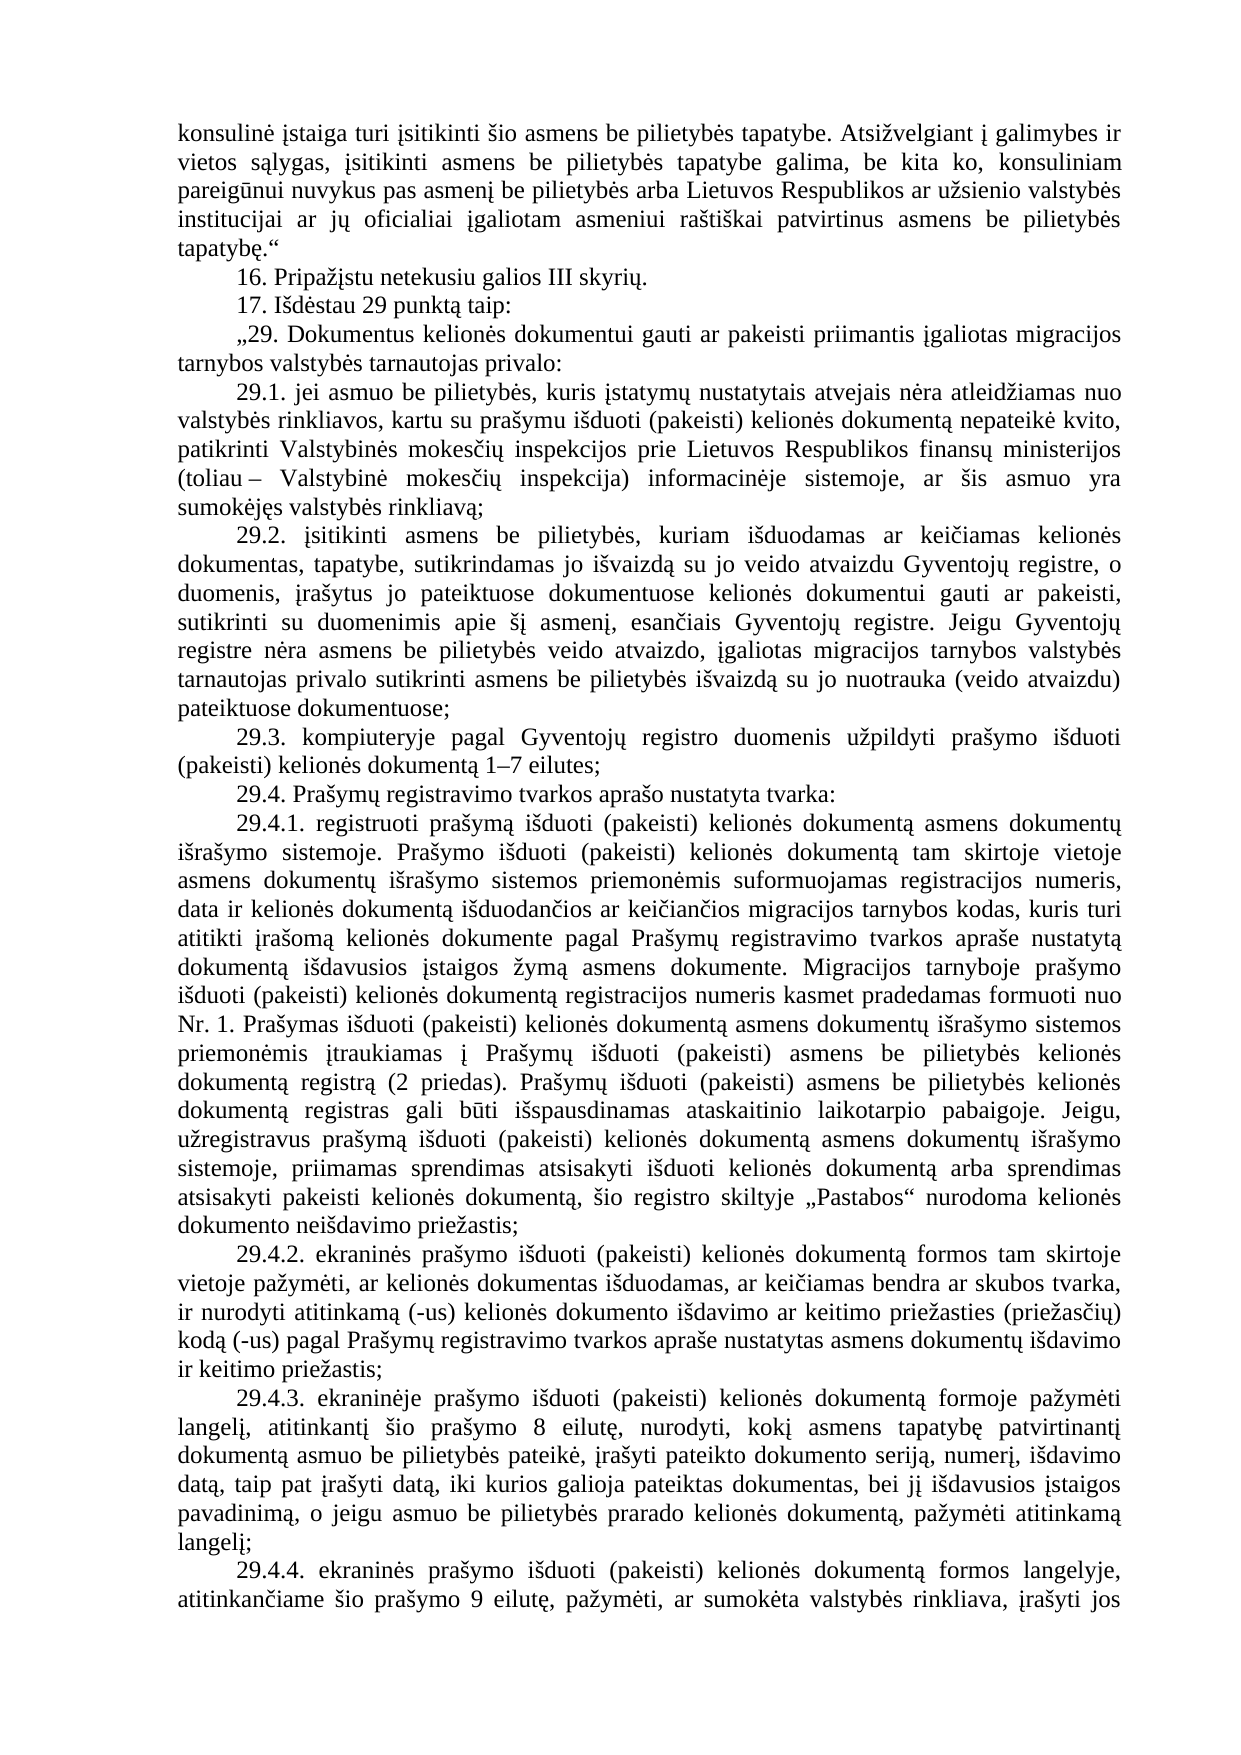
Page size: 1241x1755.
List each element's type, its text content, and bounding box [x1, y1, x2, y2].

text 17. Išdėstau 29 punktą taip: [177, 291, 1122, 319]
text 29.4.4. ekraninės prašymo išduoti (pakeisti) kelionės dokumentą formos langelyje, atitinkančiame šio prašymo 9 eilutę, pažymėti, ar sumokėta valstybės rinkliava, įrašyti jos [177, 1556, 1122, 1613]
text 29.4.2. ekraninės prašymo išduoti (pakeisti) kelionės dokumentą formos tam skirtoje vietoje pažymėti, ar kelionės dokumentas išduodamas, ar keičiamas bendra ar skubos tvarka, ir nurodyti atitinkamą (-us) kelionės dokumento išdavimo ar keitimo priežasties (priežasčių) kodą (-us) pagal Prašymų registravimo tvarkos apraše nustatytas asmens dokumentų išdavimo ir keitimo priežastis; [177, 1239, 1122, 1383]
text 29.4.1. registruoti prašymą išduoti (pakeisti) kelionės dokumentą asmens dokumentų išrašymo sistemoje. Prašymo išduoti (pakeisti) kelionės dokumentą tam skirtoje vietoje asmens dokumentų išrašymo sistemos priemonėmis suformuojamas registracijos numeris, data ir kelionės dokumentą išduodančios ar keičiančios migracijos tarnybos kodas, kuris turi atitikti įrašomą kelionės dokumente pagal Prašymų registravimo tvarkos apraše nustatytą dokumentą išdavusios įstaigos žymą asmens dokumente. Migracijos tarnyboje prašymo išduoti (pakeisti) kelionės dokumentą registracijos numeris kasmet pradedamas formuoti nuo Nr. 1. Prašymas išduoti (pakeisti) kelionės dokumentą asmens dokumentų išrašymo sistemos priemonėmis įtraukiamas į Prašymų išduoti (pakeisti) asmens be pilietybės kelionės dokumentą registrą (2 priedas). Prašymų išduoti (pakeisti) asmens be pilietybės kelionės dokumentą registras gali būti išspausdinamas ataskaitinio laikotarpio pabaigoje. Jeigu, užregistravus prašymą išduoti (pakeisti) kelionės dokumentą asmens dokumentų išrašymo sistemoje, priimamas sprendimas atsisakyti išduoti kelionės dokumentą arba sprendimas atsisakyti pakeisti kelionės dokumentą, šio registro skiltyje „Pastabos“ nurodoma kelionės dokumento neišdavimo priežastis; [177, 808, 1122, 1239]
text 16. Pripažįstu netekusiu galios III skyrių. [177, 262, 1122, 291]
text 29.4.3. ekraninėje prašymo išduoti (pakeisti) kelionės dokumentą formoje pažymėti langelį, atitinkantį šio prašymo 8 eilutę, nurodyti, kokį asmens tapatybę patvirtinantį dokumentą asmuo be pilietybės pateikė, įrašyti pateikto dokumento seriją, numerį, išdavimo datą, taip pat įrašyti datą, iki kurios galioja pateiktas dokumentas, bei jį išdavusios įstaigos pavadinimą, o jeigu asmuo be pilietybės prarado kelionės dokumentą, pažymėti atitinkamą langelį; [177, 1383, 1122, 1556]
text 29.2. įsitikinti asmens be pilietybės, kuriam išduodamas ar keičiamas kelionės dokumentas, tapatybe, sutikrindamas jo išvaizdą su jo veido atvaizdu Gyventojų registre, o duomenis, įrašytus jo pateiktuose dokumentuose kelionės dokumentui gauti ar pakeisti, sutikrinti su duomenimis apie šį asmenį, esančiais Gyventojų registre. Jeigu Gyventojų registre nėra asmens be pilietybės veido atvaizdo, įgaliotas migracijos tarnybos valstybės tarnautojas privalo sutikrinti asmens be pilietybės išvaizdą su jo nuotrauka (veido atvaizdu) pateiktuose dokumentuose; [177, 521, 1122, 722]
text 29.4. Prašymų registravimo tvarkos aprašo nustatyta tvarka: [177, 779, 1122, 808]
text 29.3. kompiuteryje pagal Gyventojų registro duomenis užpildyti prašymo išduoti (pakeisti) kelionės dokumentą 1–7 eilutes; [177, 722, 1122, 779]
text konsulinė įstaiga turi įsitikinti šio asmens be pilietybės tapatybe. Atsižvelgiant į galimybes ir vietos sąlygas, įsitikinti asmens be pilietybės tapatybe galima, be kita ko, konsuliniam pareigūnui nuvykus pas asmenį be pilietybės arba Lietuvos Respublikos ar užsienio valstybės institucijai ar jų oficialiai įgaliotam asmeniui raštiškai patvirtinus asmens be pilietybės tapatybę.“ [177, 118, 1122, 262]
text 29.1. jei asmuo be pilietybės, kuris įstatymų nustatytais atvejais nėra atleidžiamas nuo valstybės rinkliavos, kartu su prašymu išduoti (pakeisti) kelionės dokumentą nepateikė kvito, patikrinti Valstybinės mokesčių inspekcijos prie Lietuvos Respublikos finansų ministerijos (toliau – Valstybinė mokesčių inspekcija) informacinėje sistemoje, ar šis asmuo yra sumokėjęs valstybės rinkliavą; [177, 377, 1122, 521]
text „29. Dokumentus kelionės dokumentui gauti ar pakeisti priimantis įgaliotas migracijos tarnybos valstybės tarnautojas privalo: [177, 319, 1122, 377]
